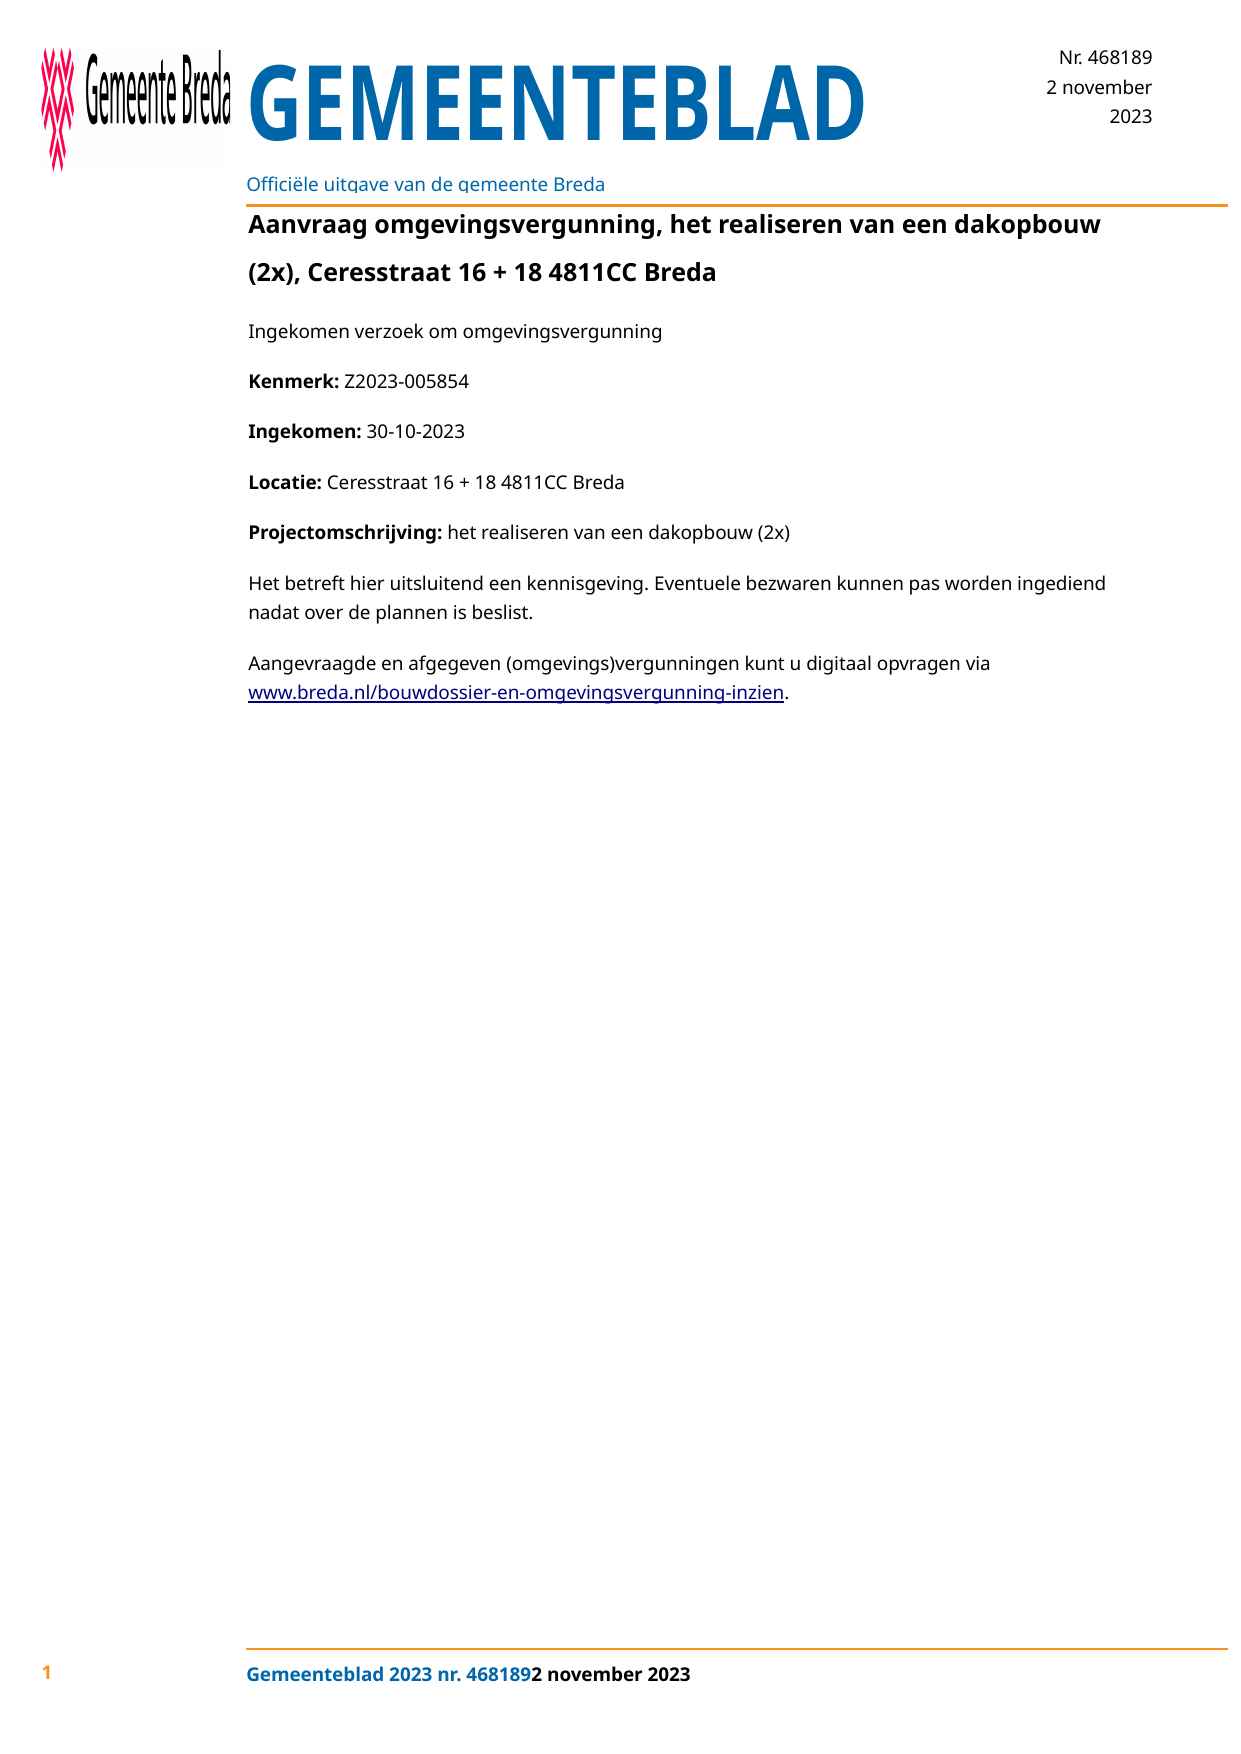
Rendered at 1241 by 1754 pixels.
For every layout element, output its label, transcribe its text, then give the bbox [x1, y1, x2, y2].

text Aanvraag omgevingsvergunning, het realiseren van een dakopbouw (2x), Ceresstraat 16 + 18 4811CC Breda [248, 207, 1152, 288]
text Ingekomen verzoek om omgevingsvergunning [248, 318, 1152, 344]
picture [41, 47, 231, 172]
text Locatie: Ceresstraat 16 + 18 4811CC Breda [248, 469, 1152, 495]
text Projectomschrijving: het realiseren van een dakopbouw (2x) [248, 519, 1152, 545]
text Aangevraagde en afgegeven (omgevings)vergunningen kunt u digitaal opvragen via www.breda.nl/bouwdossier-en-omgevingsvergunning-inzien. [248, 650, 1152, 705]
text Ingekomen: 30-10-2023 [248, 419, 1152, 444]
text Kenmerk: Z2023-005854 [248, 368, 1152, 394]
text Het betreft hier uitsluitend een kennisgeving. Eventuele bezwaren kunnen pas worden ingediend nadat over de plannen is beslist. [248, 570, 1152, 625]
